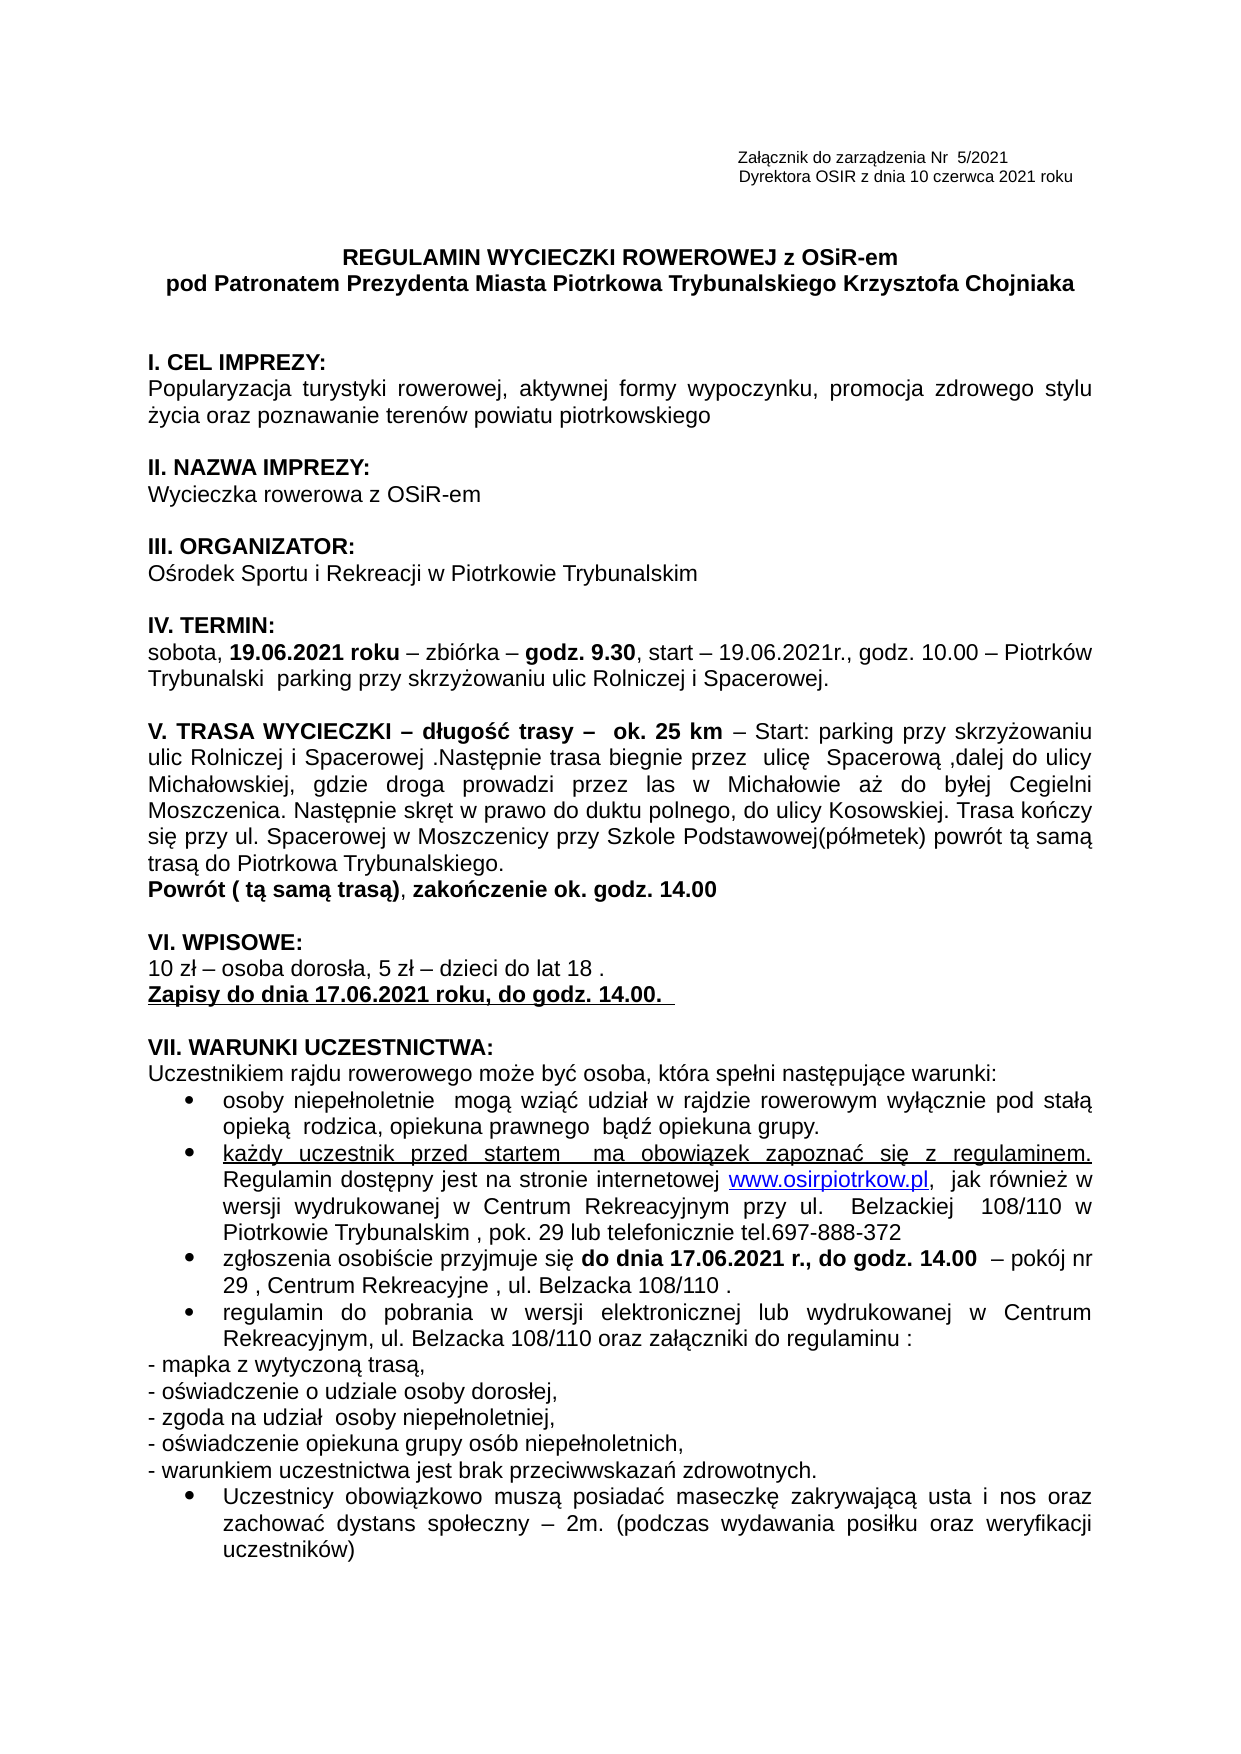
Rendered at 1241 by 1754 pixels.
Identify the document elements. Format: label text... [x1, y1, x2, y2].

text I. CEL IMPREZY: [148, 349, 1093, 375]
text REGULAMIN WYCIECZKI ROWEROWEJ z OSiR-em [148, 243, 1093, 270]
text 10 zł – osoba dorosła, 5 zł – dzieci do lat 18 . [148, 955, 1093, 981]
text - oświadczenie opiekuna grupy osób niepełnoletnich, [148, 1430, 1093, 1457]
list każdy uczestnik przed startem ma obowiązek zapoznać się z regulaminem. Regulamin dostępny jest na stronie internetowej www.osirpiotrkow.pl, jak również w wersji wydrukowanej w Centrum Rekreacyjnym przy ul. Belzackiej 108/110 w Piotrkowie Trybunalskim , pok. 29 lub telefonicznie tel.697-888-372 [185, 1139, 1093, 1245]
text V. TRASA WYCIECZKI – długość trasy – ok. 25 km – Start: parking przy skrzyżowaniu ulic Rolniczej i Spacerowej .Następnie trasa biegnie przez ulicę Spacerową ,dalej do ulicy Michałowskiej, gdzie droga prowadzi przez las w Michałowie aż do byłej Cegielni Moszczenica. Następnie skręt w prawo do duktu polnego, do ulicy Kosowskiej. Trasa kończy się przy ul. Spacerowej w Moszczenicy przy Szkole Podstawowej(półmetek) powrót tą samą trasą do Piotrkowa Trybunalskiego. [148, 718, 1093, 876]
text IV. TERMIN: [148, 612, 1093, 639]
text - zgoda na udział osoby niepełnoletniej, [148, 1404, 1093, 1430]
text VI. WPISOWE: [148, 929, 1093, 955]
text Popularyzacja turystyki rowerowej, aktywnej formy wypoczynku, promocja zdrowego stylu życia oraz poznawanie terenów powiatu piotrkowskiego [148, 375, 1093, 428]
list Uczestnicy obowiązkowo muszą posiadać maseczkę zakrywającą usta i nos oraz zachować dystans społeczny – 2m. (podczas wydawania posiłku oraz weryfikacji uczestników) [185, 1483, 1093, 1563]
list osoby niepełnoletnie mogą wziąć udział w rajdzie rowerowym wyłącznie pod stałą opieką rodzica, opiekuna prawnego bądź opiekuna grupy. [185, 1087, 1093, 1139]
text VII. WARUNKI UCZESTNICTWA: [148, 1034, 1093, 1060]
text sobota, 19.06.2021 roku – zbiórka – godz. 9.30, start – 19.06.2021r., godz. 10.00 – Piotrków Trybunalski parking przy skrzyżowaniu ulic Rolniczej i Spacerowej. [148, 639, 1093, 691]
text - oświadczenie o udziale osoby dorosłej, [148, 1378, 1093, 1404]
text Uczestnikiem rajdu rowerowego może być osoba, która spełni następujące warunki: [148, 1060, 1093, 1087]
text - mapka z wytyczoną trasą, [148, 1351, 1093, 1378]
text pod Patronatem Prezydenta Miasta Piotrkowa Trybunalskiego Krzysztofa Chojniaka [148, 270, 1093, 296]
text - warunkiem uczestnictwa jest brak przeciwwskazań zdrowotnych. [148, 1457, 1093, 1483]
text Ośrodek Sportu i Rekreacji w Piotrkowie Trybunalskim [148, 560, 1093, 586]
text Wycieczka rowerowa z OSiR-em [148, 481, 1093, 507]
text Załącznik do zarządzenia Nr 5/2021 [664, 148, 1093, 167]
list regulamin do pobrania w wersji elektronicznej lub wydrukowanej w Centrum Rekreacyjnym, ul. Belzacka 108/110 oraz załączniki do regulaminu : [185, 1299, 1093, 1351]
text III. ORGANIZATOR: [148, 533, 1093, 560]
list zgłoszenia osobiście przyjmuje się do dnia 17.06.2021 r., do godz. 14.00 – pokój nr 29 , Centrum Rekreacyjne , ul. Belzacka 108/110 . [185, 1245, 1093, 1299]
text Powrót ( tą samą trasą), zakończenie ok. godz. 14.00 [148, 876, 1093, 902]
text Zapisy do dnia 17.06.2021 roku, do godz. 14.00. [148, 981, 1093, 1008]
text Dyrektora OSIR z dnia 10 czerwca 2021 roku [148, 167, 1093, 186]
text II. NAZWA IMPREZY: [148, 454, 1093, 481]
